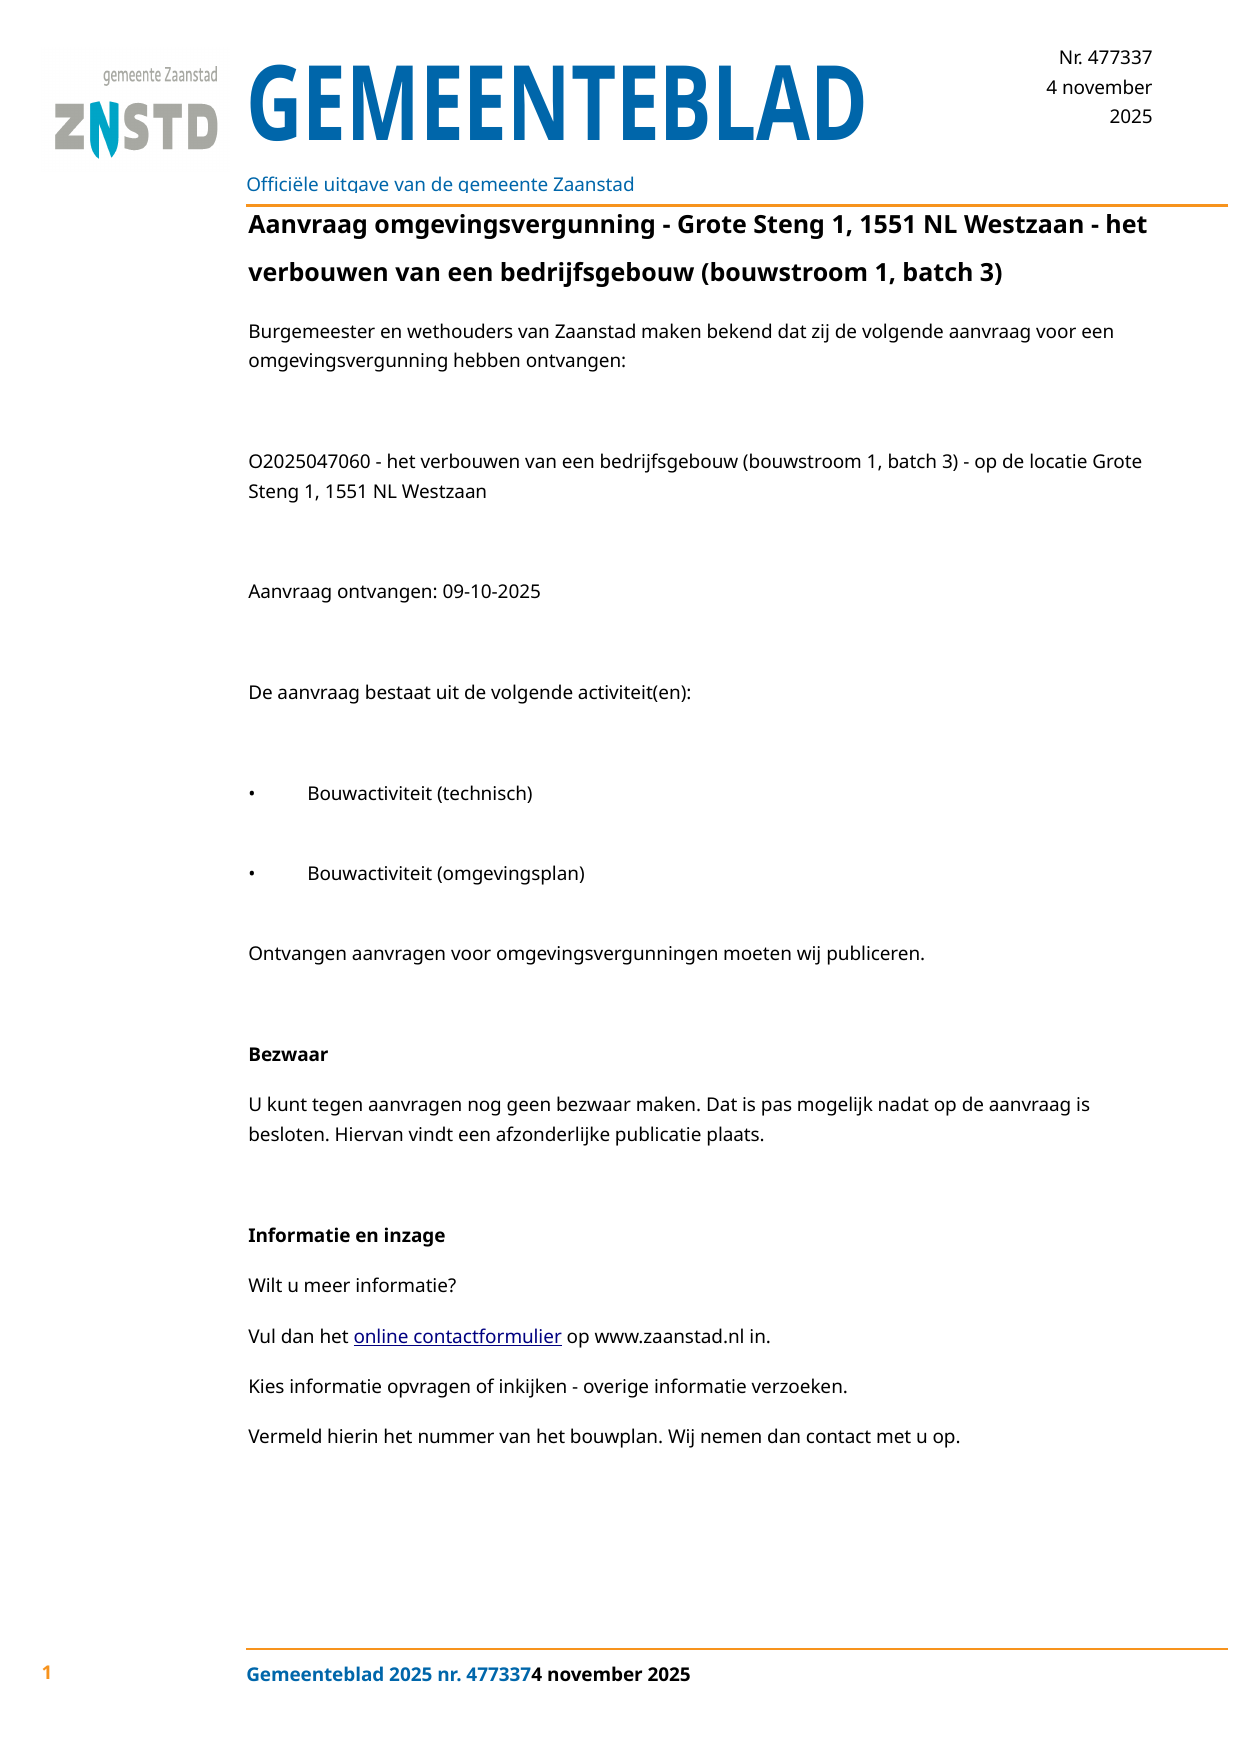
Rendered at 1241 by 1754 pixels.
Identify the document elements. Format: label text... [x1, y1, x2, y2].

text Informatie en inzage [248, 1222, 1152, 1248]
text Bezwaar [248, 1041, 1152, 1067]
text Wilt u meer informatie? [248, 1272, 1152, 1298]
text O2025047060 - het verbouwen van een bedrijfsgebouw (bouwstroom 1, batch 3) - op de locatie Grote Steng 1, 1551 NL Westzaan [248, 448, 1152, 504]
text Vul dan het online contactformulier op www.zaanstad.nl in. [248, 1323, 1152, 1349]
text Ontvangen aanvragen voor omgevingsvergunningen moeten wij publiceren. [248, 940, 1152, 966]
text Burgemeester en wethouders van Zaanstad maken bekend dat zij de volgende aanvraag voor een omgevingsvergunning hebben ontvangen: [248, 318, 1152, 373]
picture [41, 47, 231, 172]
text U kunt tegen aanvragen nog geen bezwaar maken. Dat is pas mogelijk nadat op de aanvraag is besloten. Hiervan vindt een afzonderlijke publicatie plaats. [248, 1092, 1152, 1147]
text Aanvraag ontvangen: 09-10-2025 [248, 579, 1152, 604]
list Bouwactiviteit (omgevingsplan) [248, 860, 1152, 886]
text De aanvraag bestaat uit de volgende activiteit(en): [248, 679, 1152, 705]
text Vermeld hierin het nummer van het bouwplan. Wij nemen dan contact met u op. [248, 1424, 1152, 1449]
text Kies informatie opvragen of inkijken - overige informatie verzoeken. [248, 1373, 1152, 1399]
text Aanvraag omgevingsvergunning - Grote Steng 1, 1551 NL Westzaan - het verbouwen van een bedrijfsgebouw (bouwstroom 1, batch 3) [248, 207, 1152, 288]
list Bouwactiviteit (technisch) [248, 780, 1152, 806]
